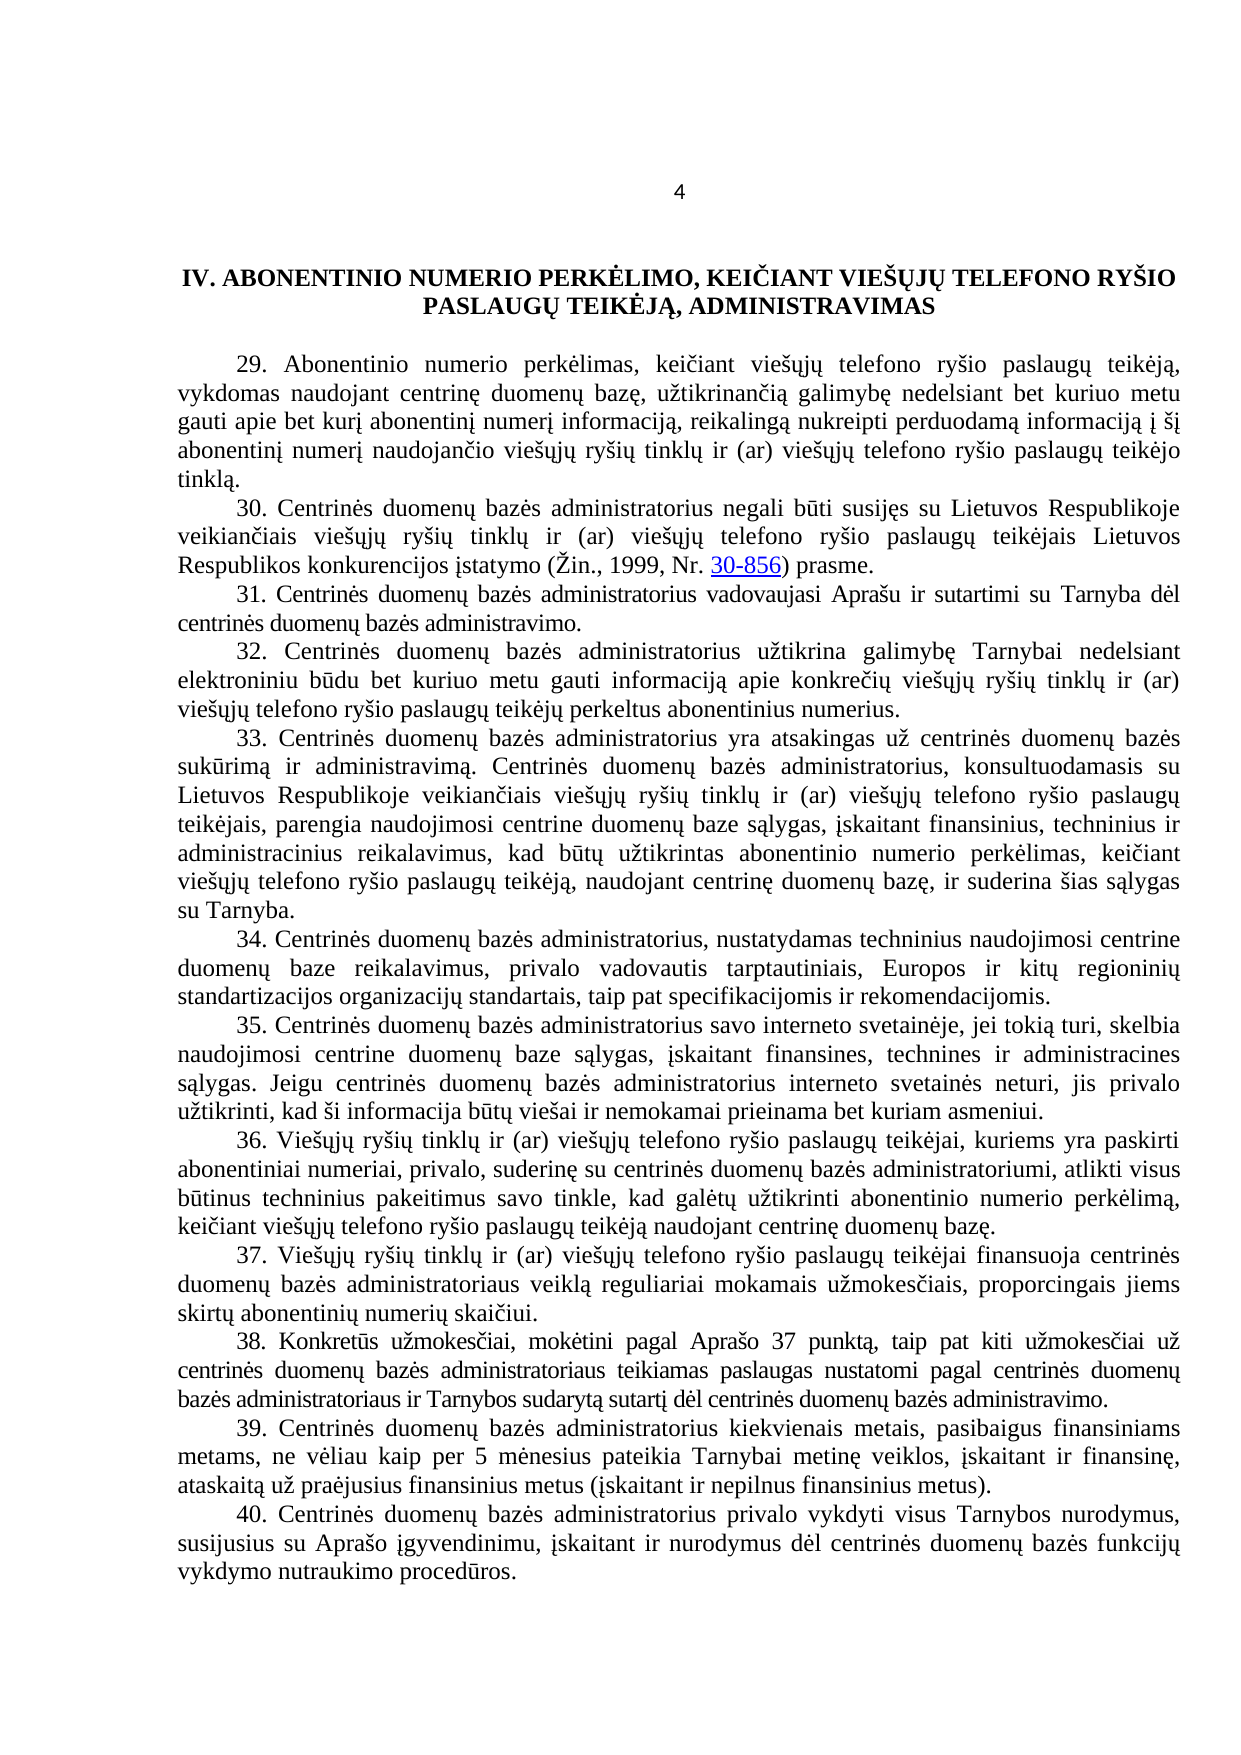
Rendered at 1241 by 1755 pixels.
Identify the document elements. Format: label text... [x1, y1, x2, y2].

text 40. Centrinės duomenų bazės administratorius privalo vykdyti visus Tarnybos nurodymus, susijusius su Aprašo įgyvendinimu, įskaitant ir nurodymus dėl centrinės duomenų bazės funkcijų vykdymo nutraukimo procedūros. [177, 1499, 1181, 1585]
text 37. Viešųjų ryšių tinklų ir (ar) viešųjų telefono ryšio paslaugų teikėjai finansuoja centrinės duomenų bazės administratoriaus veiklą reguliariai mokamais užmokesčiais, proporcingais jiems skirtų abonentinių numerių skaičiui. [177, 1240, 1181, 1326]
text 30. Centrinės duomenų bazės administratorius negali būti susijęs su Lietuvos Respublikoje veikiančiais viešųjų ryšių tinklų ir (ar) viešųjų telefono ryšio paslaugų teikėjais Lietuvos Respublikos konkurencijos įstatymo (Žin., 1999, Nr. 30-856) prasme. [177, 493, 1181, 579]
text 36. Viešųjų ryšių tinklų ir (ar) viešųjų telefono ryšio paslaugų teikėjai, kuriems yra paskirti abonentiniai numeriai, privalo, suderinę su centrinės duomenų bazės administratoriumi, atlikti visus būtinus techninius pakeitimus savo tinkle, kad galėtų užtikrinti abonentinio numerio perkėlimą, keičiant viešųjų telefono ryšio paslaugų teikėją naudojant centrinę duomenų bazę. [177, 1125, 1181, 1240]
text 29. Abonentinio numerio perkėlimas, keičiant viešųjų telefono ryšio paslaugų teikėją, vykdomas naudojant centrinę duomenų bazę, užtikrinančią galimybę nedelsiant bet kuriuo metu gauti apie bet kurį abonentinį numerį informaciją, reikalingą nukreipti perduodamą informaciją į šį abonentinį numerį naudojančio viešųjų ryšių tinklų ir (ar) viešųjų telefono ryšio paslaugų teikėjo tinklą. [177, 349, 1181, 493]
text 39. Centrinės duomenų bazės administratorius kiekvienais metais, pasibaigus finansiniams metams, ne vėliau kaip per 5 mėnesius pateikia Tarnybai metinę veiklos, įskaitant ir finansinę, ataskaitą už praėjusius finansinius metus (įskaitant ir nepilnus finansinius metus). [177, 1413, 1181, 1499]
text IV. ABONENTINIO NUMERIO PERKĖLIMO, KEIČIANT VIEŠŲJŲ TELEFONO RYŠIO PASLAUGŲ TEIKĖJĄ, ADMINISTRAVIMAS [177, 263, 1181, 320]
text 38. Konkretūs užmokesčiai, mokėtini pagal Aprašo 37 punktą, taip pat kiti užmokesčiai už centrinės duomenų bazės administratoriaus teikiamas paslaugas nustatomi pagal centrinės duomenų bazės administratoriaus ir Tarnybos sudarytą sutartį dėl centrinės duomenų bazės administravimo. [177, 1326, 1181, 1413]
text 31. Centrinės duomenų bazės administratorius vadovaujasi Aprašu ir sutartimi su Tarnyba dėl centrinės duomenų bazės administravimo. [177, 579, 1181, 636]
text 34. Centrinės duomenų bazės administratorius, nustatydamas techninius naudojimosi centrine duomenų baze reikalavimus, privalo vadovautis tarptautiniais, Europos ir kitų regioninių standartizacijos organizacijų standartais, taip pat specifikacijomis ir rekomendacijomis. [177, 924, 1181, 1010]
text 35. Centrinės duomenų bazės administratorius savo interneto svetainėje, jei tokią turi, skelbia naudojimosi centrine duomenų baze sąlygas, įskaitant finansines, technines ir administracines sąlygas. Jeigu centrinės duomenų bazės administratorius interneto svetainės neturi, jis privalo užtikrinti, kad ši informacija būtų viešai ir nemokamai prieinama bet kuriam asmeniui. [177, 1010, 1181, 1125]
text 32. Centrinės duomenų bazės administratorius užtikrina galimybę Tarnybai nedelsiant elektroniniu būdu bet kuriuo metu gauti informaciją apie konkrečių viešųjų ryšių tinklų ir (ar) viešųjų telefono ryšio paslaugų teikėjų perkeltus abonentinius numerius. [177, 636, 1181, 723]
text 33. Centrinės duomenų bazės administratorius yra atsakingas už centrinės duomenų bazės sukūrimą ir administravimą. Centrinės duomenų bazės administratorius, konsultuodamasis su Lietuvos Respublikoje veikiančiais viešųjų ryšių tinklų ir (ar) viešųjų telefono ryšio paslaugų teikėjais, parengia naudojimosi centrine duomenų baze sąlygas, įskaitant finansinius, techninius ir administracinius reikalavimus, kad būtų užtikrintas abonentinio numerio perkėlimas, keičiant viešųjų telefono ryšio paslaugų teikėją, naudojant centrinę duomenų bazę, ir suderina šias sąlygas su Tarnyba. [177, 723, 1181, 924]
